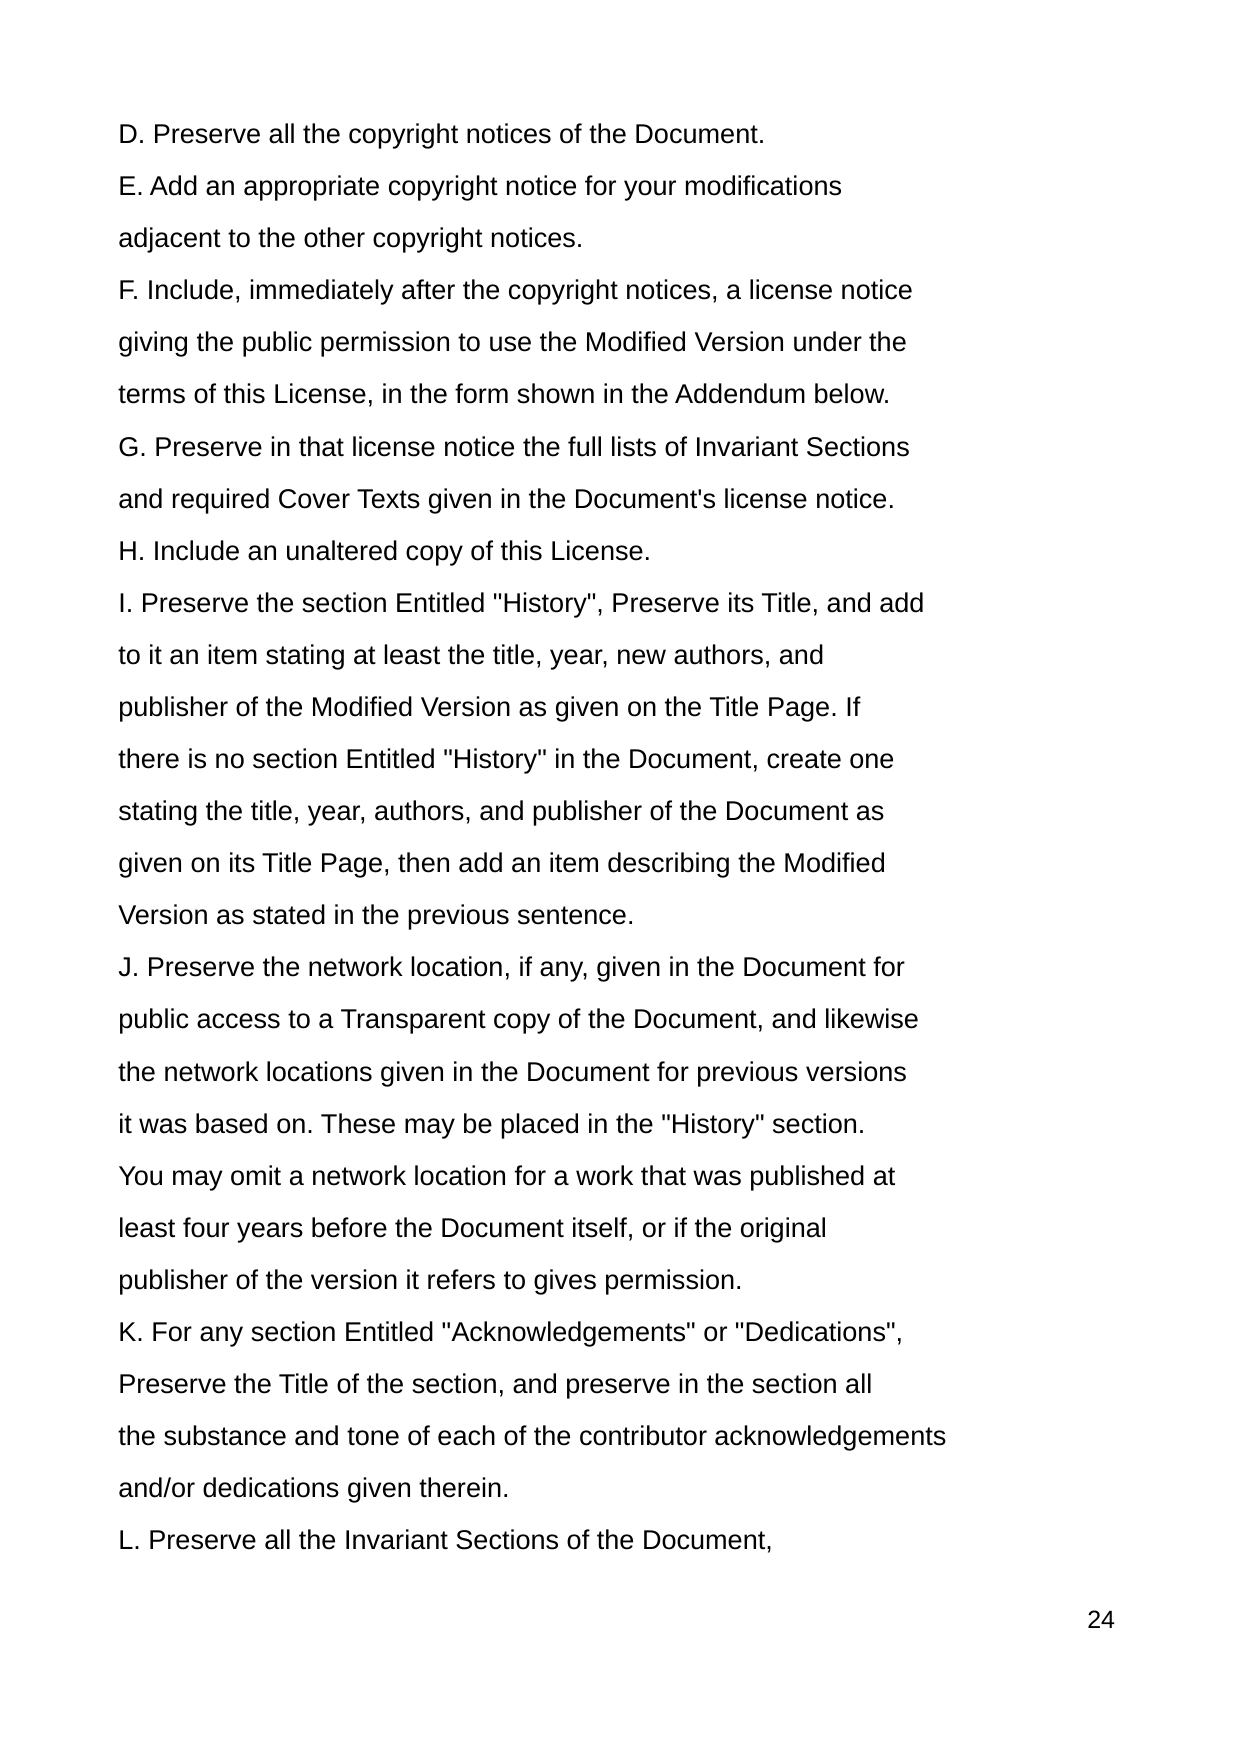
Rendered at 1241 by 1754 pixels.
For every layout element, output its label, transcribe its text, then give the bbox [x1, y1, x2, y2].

text Preserve the Title of the section, and preserve in the section all [118, 1368, 1122, 1399]
text L. Preserve all the Invariant Sections of the Document, [118, 1524, 1122, 1556]
text J. Preserve the network location, if any, given in the Document for [118, 951, 1122, 983]
text publisher of the Modified Version as given on the Title Page. If [118, 691, 1122, 722]
text least four years before the Document itself, or if the original [118, 1212, 1122, 1243]
text there is no section Entitled "History" in the Document, create one [118, 743, 1122, 774]
text adjacent to the other copyright notices. [118, 222, 1122, 253]
text F. Include, immediately after the copyright notices, a license notice [118, 274, 1122, 306]
text to it an item stating at least the title, year, new authors, and [118, 639, 1122, 670]
text publisher of the version it refers to gives permission. [118, 1264, 1122, 1295]
text it was based on. These may be placed in the "History" section. [118, 1108, 1122, 1139]
text K. For any section Entitled "Acknowledgements" or "Dedications", [118, 1316, 1122, 1347]
text G. Preserve in that license notice the full lists of Invariant Sections [118, 431, 1122, 462]
text You may omit a network location for a work that was published at [118, 1160, 1122, 1191]
text terms of this License, in the form shown in the Addendum below. [118, 378, 1122, 410]
text stating the title, year, authors, and publisher of the Document as [118, 795, 1122, 826]
text and required Cover Texts given in the Document's license notice. [118, 483, 1122, 514]
text H. Include an unaltered copy of this License. [118, 535, 1122, 566]
text the network locations given in the Document for previous versions [118, 1056, 1122, 1087]
text E. Add an appropriate copyright notice for your modifications [118, 170, 1122, 201]
text public access to a Transparent copy of the Document, and likewise [118, 1003, 1122, 1035]
text giving the public permission to use the Modified Version under the [118, 326, 1122, 358]
text given on its Title Page, then add an item describing the Modified [118, 847, 1122, 878]
text I. Preserve the section Entitled "History", Preserve its Title, and add [118, 587, 1122, 618]
text the substance and tone of each of the contributor acknowledgements [118, 1420, 1122, 1451]
text D. Preserve all the copyright notices of the Document. [118, 118, 1122, 149]
text Version as stated in the previous sentence. [118, 899, 1122, 931]
text and/or dedications given therein. [118, 1472, 1122, 1503]
